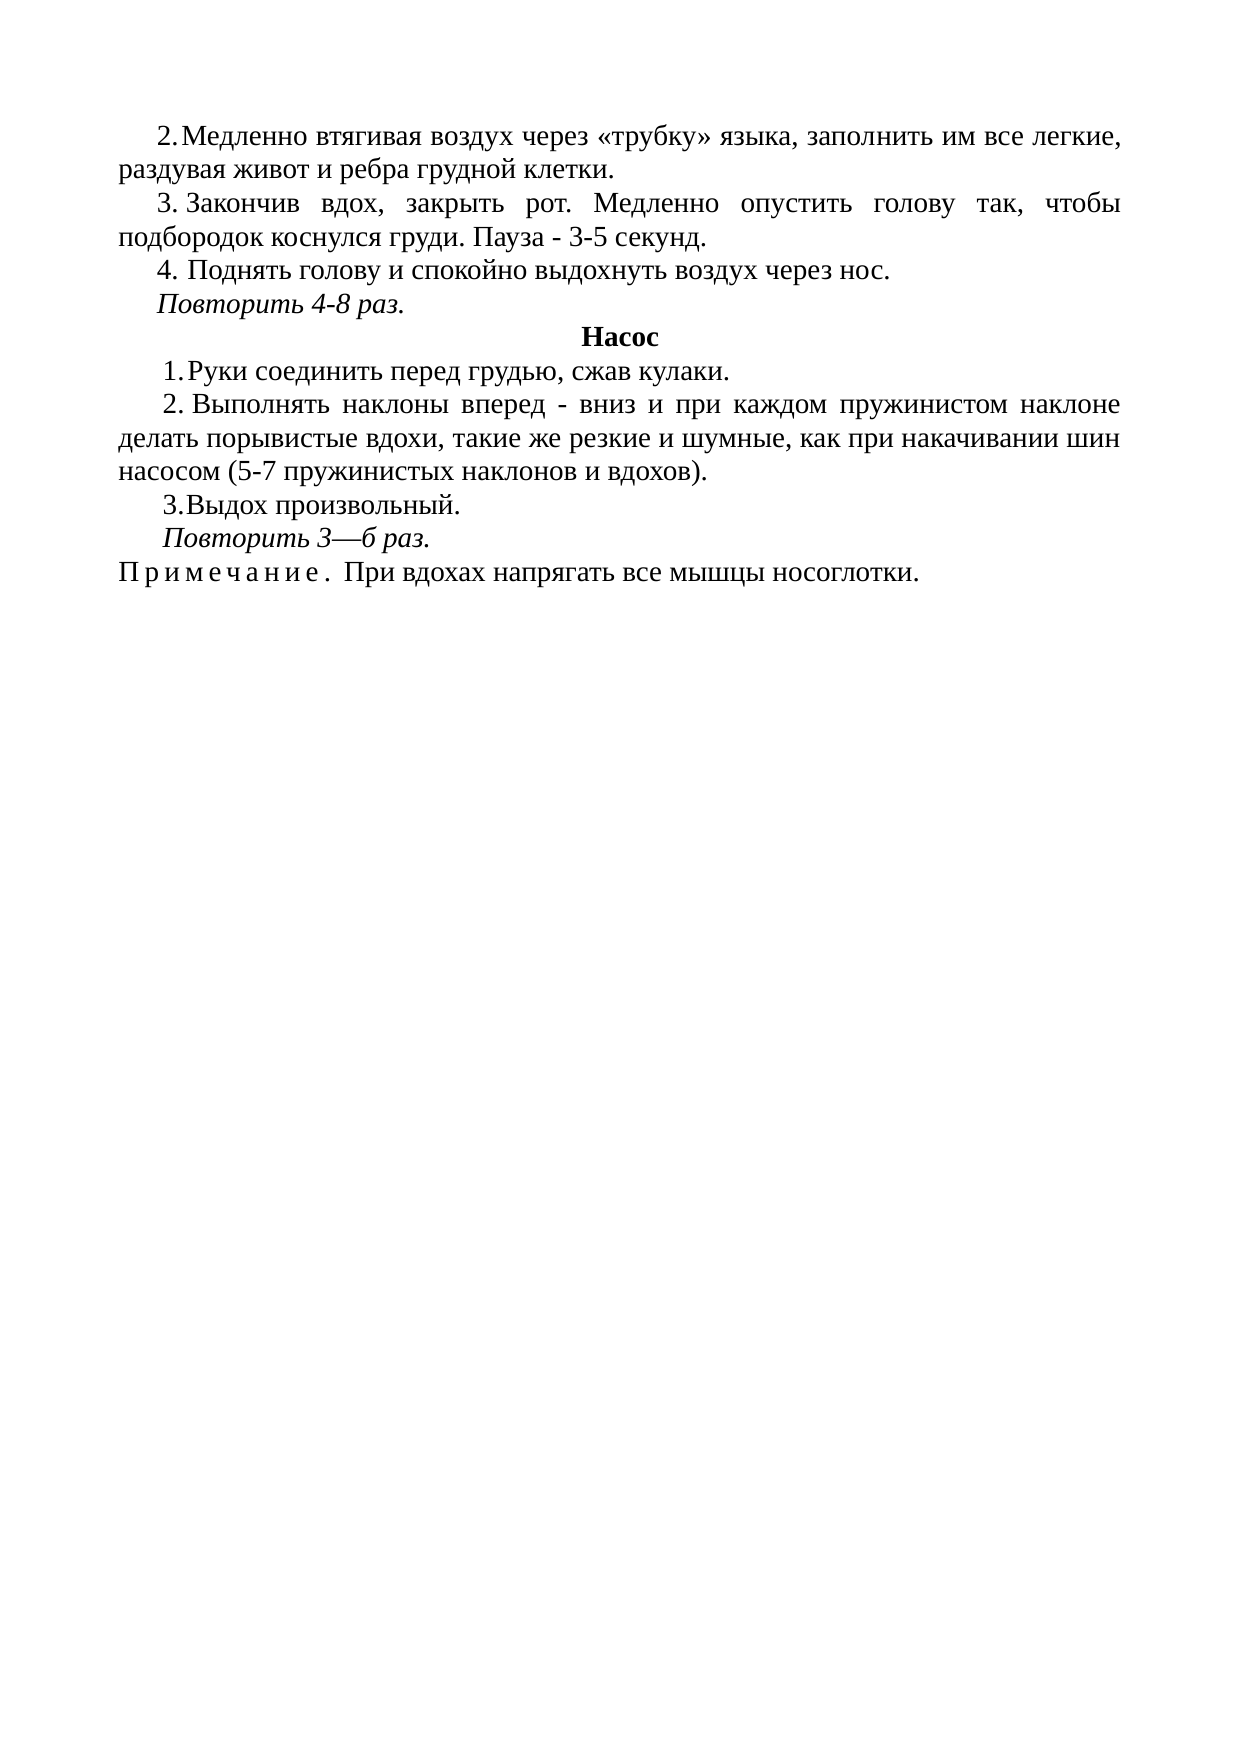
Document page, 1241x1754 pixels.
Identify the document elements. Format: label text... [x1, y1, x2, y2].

text 3. Выдох произвольный. [118, 487, 1122, 521]
text Примечание. При вдохах напрягать все мышцы носоглотки. [118, 554, 1122, 588]
text Насос [118, 319, 1122, 353]
list Медленно втягивая воздух через «трубку» языка, запол­нить им все легкие, раздувая живот и ребра грудной клетки. [118, 118, 1122, 185]
text 4. Поднять голову и спокойно выдохнуть воздух через нос. [118, 252, 1122, 286]
text 3. Закончив вдох, закрыть рот. Медленно опустить голову так, чтобы подбородок коснулся груди. Пауза - 3-5 секунд. [118, 185, 1122, 252]
text Повторить 3—б раз. [118, 521, 1122, 554]
text 2. Выполнять наклоны вперед - вниз и при каждом пружинистом наклоне делать порывистые вдохи, такие же резкие и шумные, как при накачивании шин насосом (5-7 пружинистых наклонов и вдохов). [118, 386, 1122, 487]
text Повторить 4-8 раз. [118, 286, 1122, 319]
text 1. Руки соединить перед грудью, сжав кулаки. [118, 353, 1122, 386]
